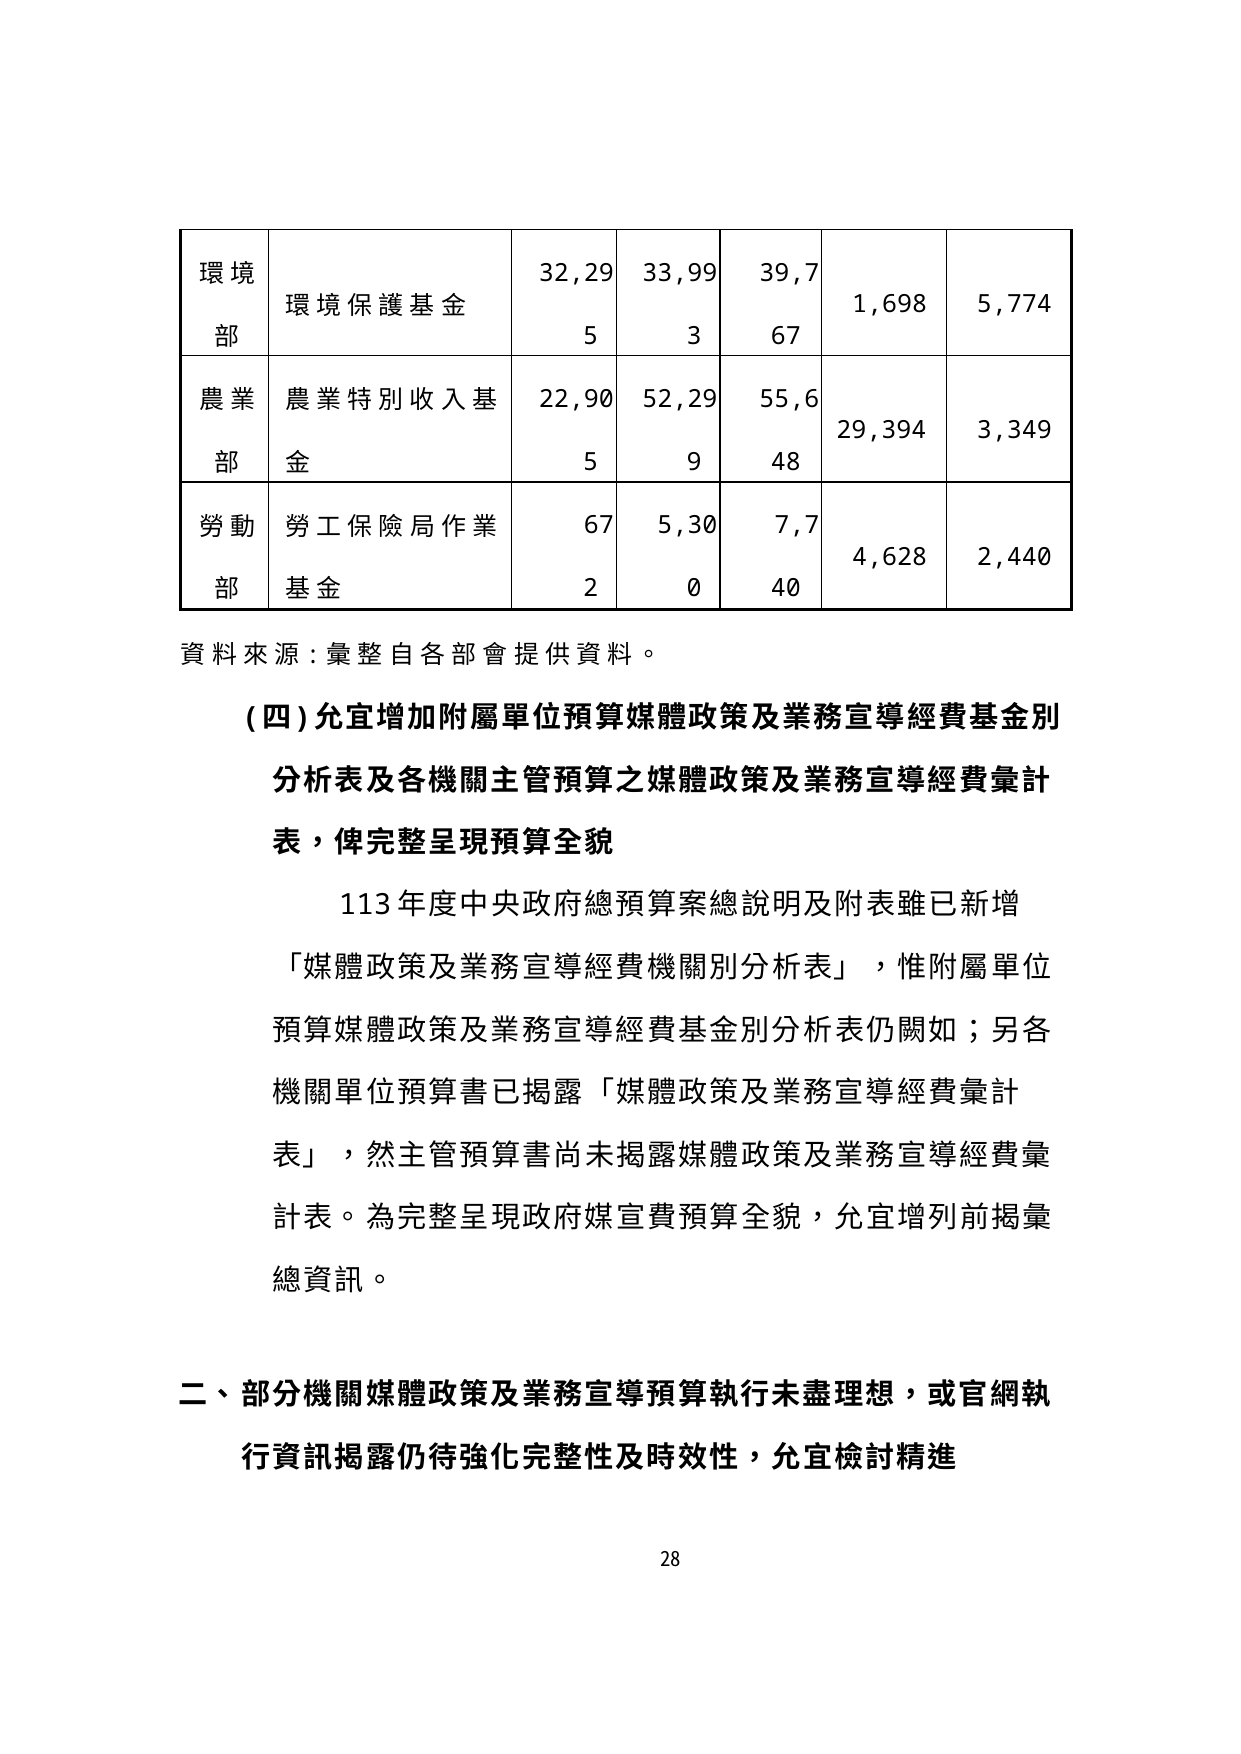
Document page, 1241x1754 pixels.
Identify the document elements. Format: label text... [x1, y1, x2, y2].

table_cell 672 [512, 483, 616, 607]
table_cell 29,394 [822, 356, 946, 481]
table_cell 7,740 [721, 483, 821, 607]
text 二、部分機關媒體政策及業務宣導預算執行未盡理想，或官網執行資訊揭露仍待強化完整性及時效性，允宜檢討精進 [177, 1350, 1063, 1475]
table_cell 4,628 [822, 483, 946, 607]
table_cell 39,767 [721, 230, 821, 355]
table_cell 環境部 [182, 230, 268, 355]
table_cell 22,905 [512, 356, 616, 481]
table_cell 勞動部 [182, 483, 268, 607]
table_cell 2,440 [947, 483, 1070, 607]
table_cell 33,993 [617, 230, 719, 355]
text 資料來源:彙整自各部會提供資料。 [177, 611, 1063, 673]
table_cell 勞工保險局作業基金 [269, 483, 511, 607]
table_cell 3,349 [947, 356, 1070, 481]
table_cell 農業部 [182, 356, 268, 481]
table_cell 5,774 [947, 230, 1070, 355]
table_cell 32,295 [512, 230, 616, 355]
table_cell 1,698 [822, 230, 946, 355]
table_cell 環境保護基金 [269, 230, 511, 355]
table_cell 農業特別收入基金 [269, 356, 511, 481]
text (四)允宜增加附屬單位預算媒體政策及業務宣導經費基金別分析表及各機關主管預算之媒體政策及業務宣導經費彙計表，俾完整呈現預算全貌 [236, 673, 1063, 861]
text 113年度中央政府總預算案總說明及附表雖已新增「媒體政策及業務宣導經費機關別分析表」，惟附屬單位預算媒體政策及業務宣導經費基金別分析表仍闕如；另各機關單位預算書已揭露「媒體政策及業務宣導經費彙計表」，然主管預算書尚未揭露媒體政策及業務宣導經費彙計表。為完整呈現政府媒宣費預算全貌，允宜增列前揭彙總資訊。 [266, 861, 1063, 1298]
table_cell 55,648 [721, 356, 821, 481]
table_cell 5,300 [617, 483, 719, 607]
table_cell 52,299 [617, 356, 719, 481]
